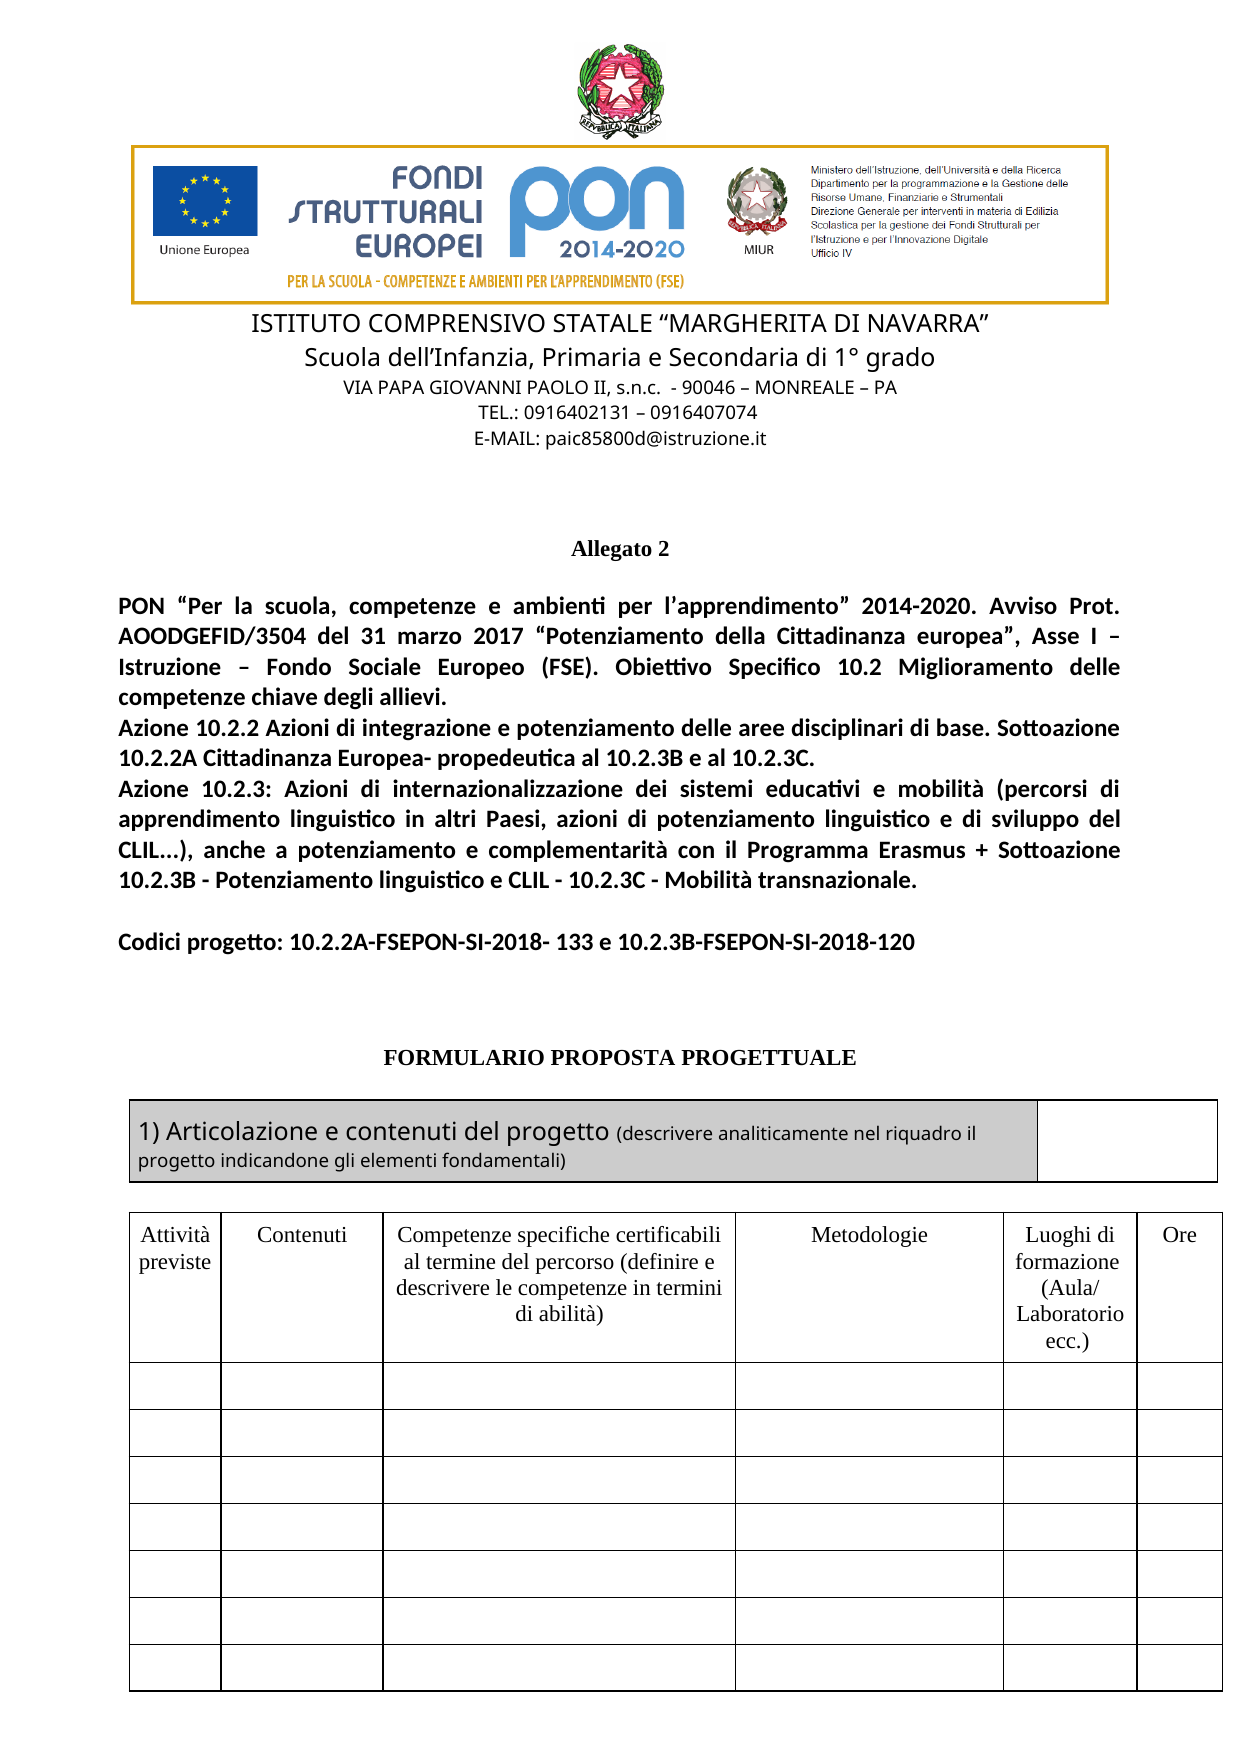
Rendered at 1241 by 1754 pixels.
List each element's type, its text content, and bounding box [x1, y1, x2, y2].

table_cell [1138, 1504, 1222, 1549]
table_cell [130, 1457, 220, 1502]
table_cell [1004, 1598, 1136, 1643]
table_cell [384, 1645, 735, 1690]
table_cell [130, 1363, 220, 1408]
table_cell [1004, 1645, 1136, 1690]
table_cell [384, 1410, 735, 1456]
table_cell [1138, 1598, 1222, 1643]
table_cell [222, 1504, 382, 1549]
table_cell [384, 1457, 735, 1502]
table_cell [1138, 1410, 1222, 1456]
text VIA PAPA GIOVANNI PAOLO II, s.n.c. - 90046 – MONREALE – PA [118, 374, 1122, 400]
table_header [1038, 1101, 1217, 1181]
table_cell [736, 1457, 1003, 1502]
table_cell [736, 1363, 1003, 1408]
table_header Competenze specifiche certificabili al termine del percorso (definire e descrivere le competenze in termini di abilità) [384, 1213, 735, 1362]
table_cell [1138, 1645, 1222, 1690]
table_header Ore [1138, 1213, 1222, 1362]
text Azione 10.2.3: Azioni di internazionalizzazione dei sistemi educativi e mobilità (percorsi di apprendimento linguistico in altri Paesi, azioni di potenziamento linguistico e di sviluppo del CLIL...), anche a potenziamento e complementarità con il Programma Erasmus + Sottoazione 10.2.3B - Potenziamento linguistico e CLIL - 10.2.3C - Mobilità transnazionale. [118, 773, 1122, 895]
table_cell [1138, 1363, 1222, 1408]
table_cell [222, 1645, 382, 1690]
table_cell [1004, 1363, 1136, 1408]
text ISTITUTO COMPRENSIVO STATALE “MARGHERITA DI NAVARRA” [118, 306, 1122, 340]
table_cell [1004, 1457, 1136, 1502]
table_cell [222, 1410, 382, 1456]
table_cell [222, 1598, 382, 1643]
text Codici progetto: 10.2.2A-FSEPON-SI-2018- 133 e 10.2.3B-FSEPON-SI-2018-120 [118, 926, 1122, 956]
table_header Contenuti [222, 1213, 382, 1362]
table_cell [130, 1504, 220, 1549]
table_cell [1004, 1504, 1136, 1549]
table_cell [736, 1504, 1003, 1549]
table_cell [130, 1598, 220, 1643]
table_cell [130, 1551, 220, 1596]
table_cell [736, 1551, 1003, 1596]
text FORMULARIO PROPOSTA PROGETTUALE [118, 1044, 1122, 1071]
text Allegato 2 [118, 535, 1122, 561]
table_cell [1138, 1551, 1222, 1596]
table_header Luoghi di formazione (Aula/Laboratorio ecc.) [1004, 1213, 1136, 1362]
text Scuola dell’Infanzia, Primaria e Secondaria di 1° grado [118, 340, 1122, 374]
text TEL.: 0916402131 – 0916407074 [118, 400, 1122, 425]
text Azione 10.2.2 Azioni di integrazione e potenziamento delle aree disciplinari di base. Sottoazione 10.2.2A Cittadinanza Europea- propedeutica al 10.2.3B e al 10.2.3C. [118, 712, 1122, 773]
table_cell [222, 1363, 382, 1408]
table_cell [384, 1598, 735, 1643]
table_cell [222, 1457, 382, 1502]
table_cell [1138, 1457, 1222, 1502]
table_header 1) Articolazione e contenuti del progetto (descrivere analiticamente nel riquadro il progetto indicandone gli elementi fondamentali) [130, 1101, 1037, 1181]
table_cell [736, 1645, 1003, 1690]
table_cell [736, 1410, 1003, 1456]
table_header Metodologie [736, 1213, 1003, 1362]
table_cell [130, 1645, 220, 1690]
table_header Attività previste [130, 1213, 220, 1362]
table_cell [384, 1551, 735, 1596]
table_cell [384, 1504, 735, 1549]
text PON “Per la scuola, competenze e ambienti per l’apprendimento” 2014-2020. Avviso Prot. AOODGEFID/3504 del 31 marzo 2017 “Potenziamento della Cittadinanza europea”, Asse I – Istruzione – Fondo Sociale Europeo (FSE). Obiettivo Specifico 10.2 Miglioramento delle competenze chiave degli allievi. [118, 590, 1122, 712]
table_cell [384, 1363, 735, 1408]
table_cell [1004, 1551, 1136, 1596]
table_cell [222, 1551, 382, 1596]
table_cell [1004, 1410, 1136, 1456]
text E-MAIL: paic85800d@istruzione.it [118, 425, 1122, 451]
table_cell [736, 1598, 1003, 1643]
table_cell [130, 1410, 220, 1456]
